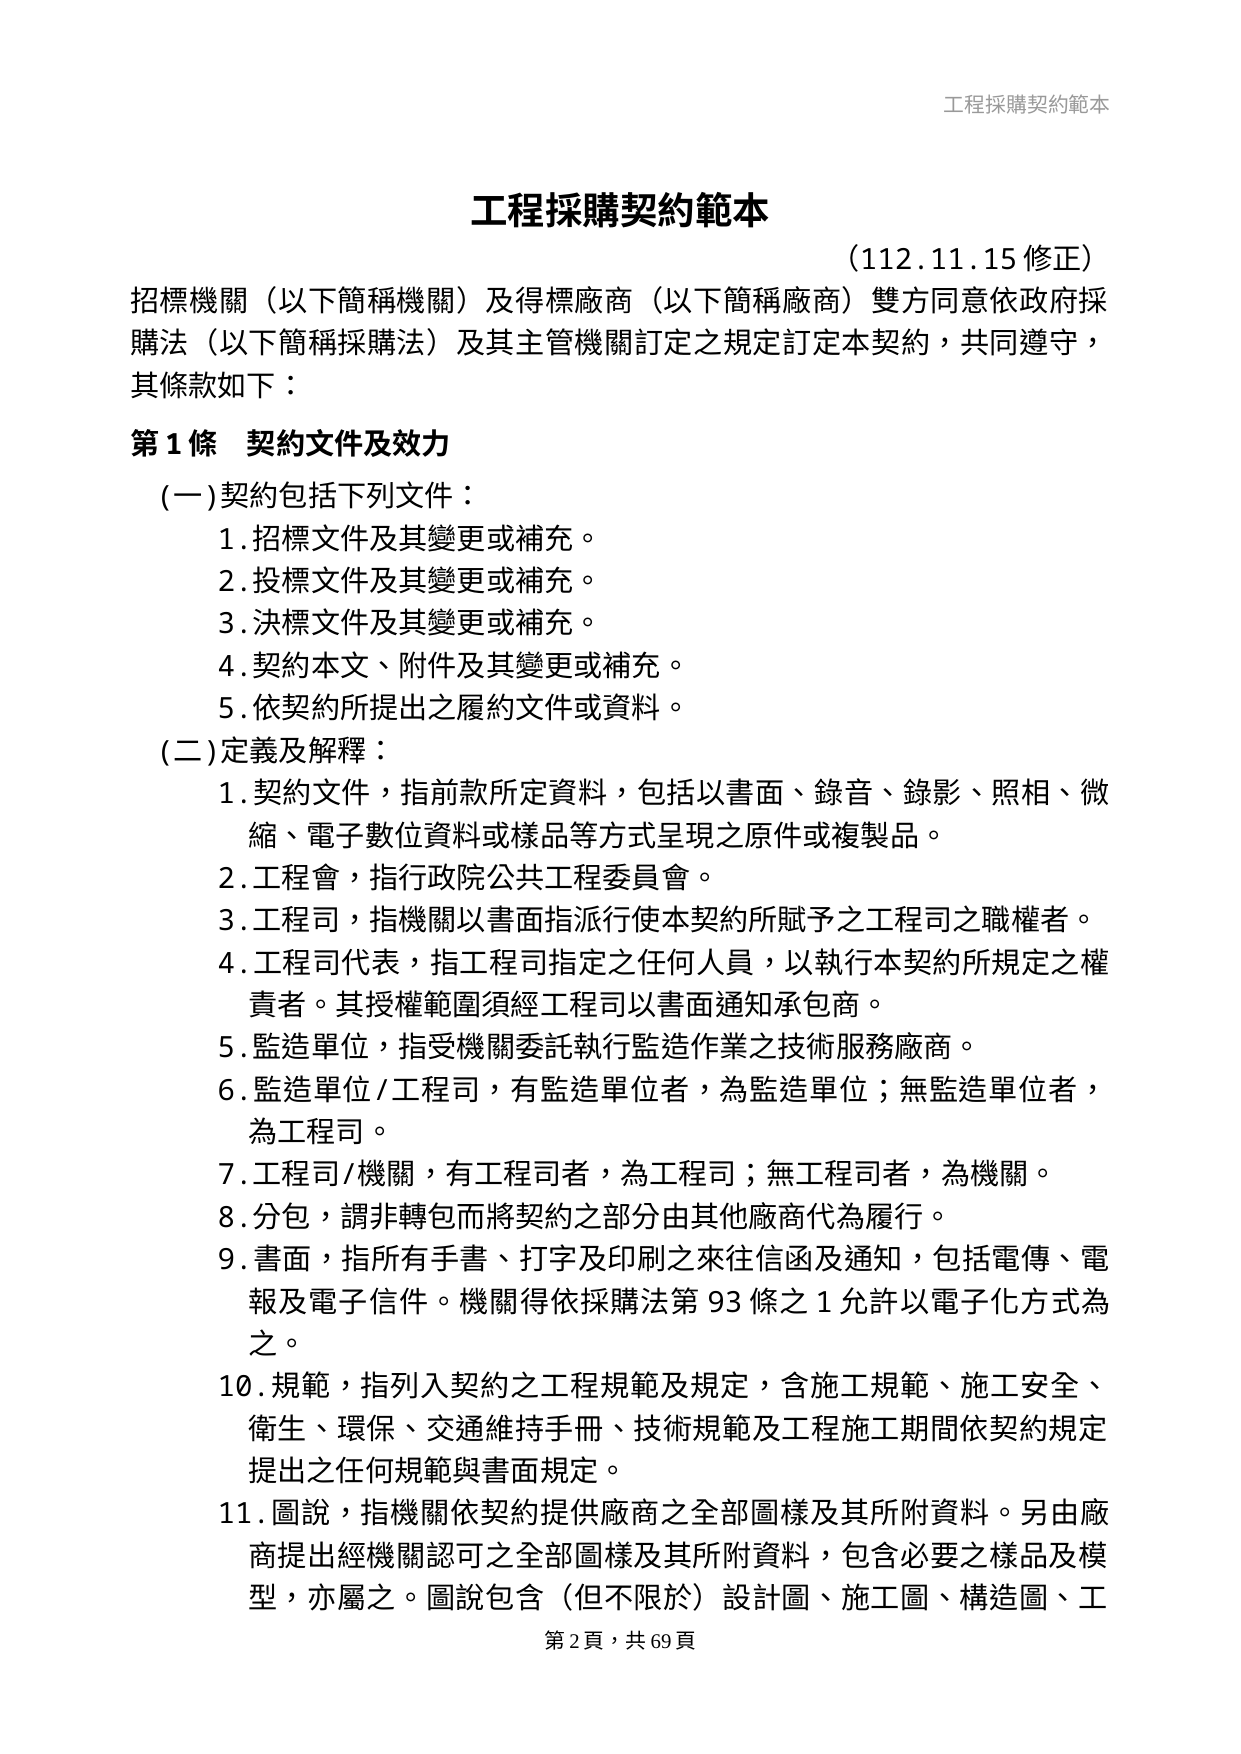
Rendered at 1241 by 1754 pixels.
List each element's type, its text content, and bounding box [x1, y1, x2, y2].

text 6.監造單位/工程司，有監造單位者，為監造單位；無監造單位者，為工程司。 [217, 1066, 1110, 1151]
text 4.契約本文、附件及其變更或補充。 [217, 642, 1110, 685]
text （112.11.15修正） [130, 235, 1110, 278]
text 2.投標文件及其變更或補充。 [217, 558, 1110, 600]
text 11.圖說，指機關依契約提供廠商之全部圖樣及其所附資料。另由廠商提出經機關認可之全部圖樣及其所附資料，包含必要之樣品及模型，亦屬之。圖說包含（但不限於）設計圖、施工圖、構造圖、工 [217, 1490, 1110, 1617]
text 招標機關（以下簡稱機關）及得標廠商（以下簡稱廠商）雙方同意依政府採購法（以下簡稱採購法）及其主管機關訂定之規定訂定本契約，共同遵守，其條款如下： [130, 278, 1110, 404]
text 10.規範，指列入契約之工程規範及規定，含施工規範、施工安全、衛生、環保、交通維持手冊、技術規範及工程施工期間依契約規定提出之任何規範與書面規定。 [217, 1363, 1110, 1490]
text 7.工程司/機關，有工程司者，為工程司；無工程司者，為機關。 [217, 1151, 1110, 1193]
text 2.工程會，指行政院公共工程委員會。 [217, 854, 1110, 897]
text 8.分包，謂非轉包而將契約之部分由其他廠商代為履行。 [217, 1193, 1110, 1236]
text 1.契約文件，指前款所定資料，包括以書面、錄音、錄影、照相、微縮、電子數位資料或樣品等方式呈現之原件或複製品。 [217, 770, 1110, 854]
text 3.決標文件及其變更或補充。 [217, 600, 1110, 642]
text 1.招標文件及其變更或補充。 [217, 515, 1110, 558]
text 4.工程司代表，指工程司指定之任何人員，以執行本契約所規定之權責者。其授權範圍須經工程司以書面通知承包商。 [217, 939, 1110, 1024]
text 9.書面，指所有手書、打字及印刷之來往信函及通知，包括電傳、電報及電子信件。機關得依採購法第93條之1允許以電子化方式為之。 [217, 1236, 1110, 1363]
text 5.依契約所提出之履約文件或資料。 [217, 685, 1110, 727]
text (二)定義及解釋： [156, 727, 1110, 770]
text 第1條 契約文件及效力 [130, 421, 1110, 463]
text (一)契約包括下列文件： [156, 473, 1110, 515]
text 5.監造單位，指受機關委託執行監造作業之技術服務廠商。 [217, 1024, 1110, 1066]
text 工程採購契約範本 [130, 181, 1110, 235]
text 3.工程司，指機關以書面指派行使本契約所賦予之工程司之職權者。 [217, 897, 1110, 939]
